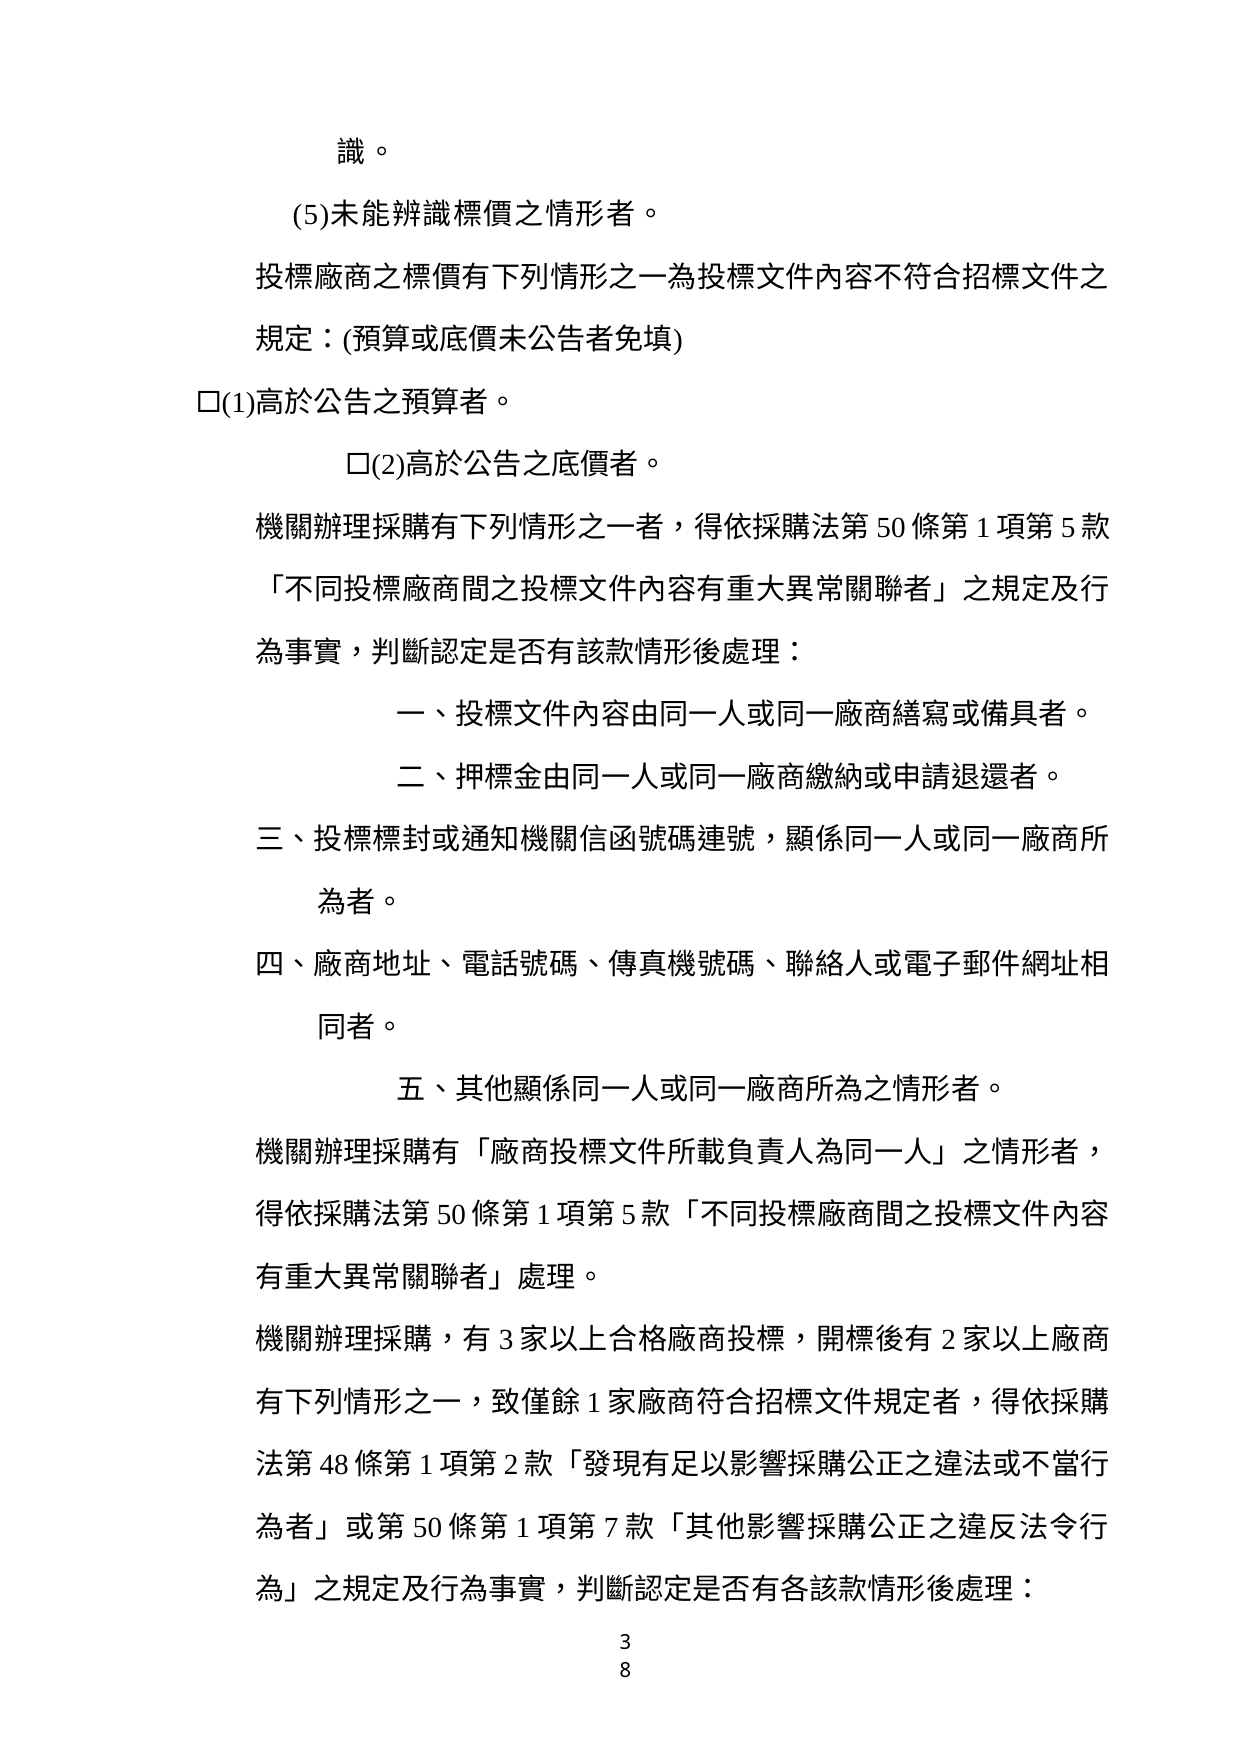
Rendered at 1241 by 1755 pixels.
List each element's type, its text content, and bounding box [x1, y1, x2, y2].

text 一、投標文件內容由同一人或同一廠商繕寫或備具者。 [397, 670, 1110, 733]
text 四、廠商地址、電話號碼、傳真機號碼、聯絡人或電子郵件網址相同者。 [255, 920, 1110, 1045]
text 投標廠商之標價有下列情形之一為投標文件內容不符合招標文件之規定：(預算或底價未公告者免填) [255, 233, 1110, 358]
text (1)高於公告之預算者。 [130, 358, 1110, 420]
text 五、其他顯係同一人或同一廠商所為之情形者。 [397, 1045, 1110, 1108]
text 識。 [292, 108, 1110, 170]
text 機關辦理採購，有3家以上合格廠商投標，開標後有2家以上廠商有下列情形之一，致僅餘1家廠商符合招標文件規定者，得依採購法第48條第1項第2款「發現有足以影響採購公正之違法或不當行為者」或第50條第1項第7款「其他影響採購公正之違反法令行為」之規定及行為事實，判斷認定是否有各該款情形後處理： [255, 1295, 1110, 1608]
text 機關辦理採購有「廠商投標文件所載負責人為同一人」之情形者，得依採購法第50條第1項第5款「不同投標廠商間之投標文件內容有重大異常關聯者」處理。 [255, 1108, 1110, 1295]
text 二、押標金由同一人或同一廠商繳納或申請退還者。 [397, 733, 1110, 795]
text 機關辦理採購有下列情形之一者，得依採購法第50條第1項第5款「不同投標廠商間之投標文件內容有重大異常關聯者」之規定及行為事實，判斷認定是否有該款情形後處理： [255, 483, 1110, 670]
text 三、投標標封或通知機關信函號碼連號，顯係同一人或同一廠商所為者。 [255, 795, 1110, 920]
text (5)未能辨識標價之情形者。 [292, 170, 1110, 233]
text (2)高於公告之底價者。 [287, 420, 1110, 483]
